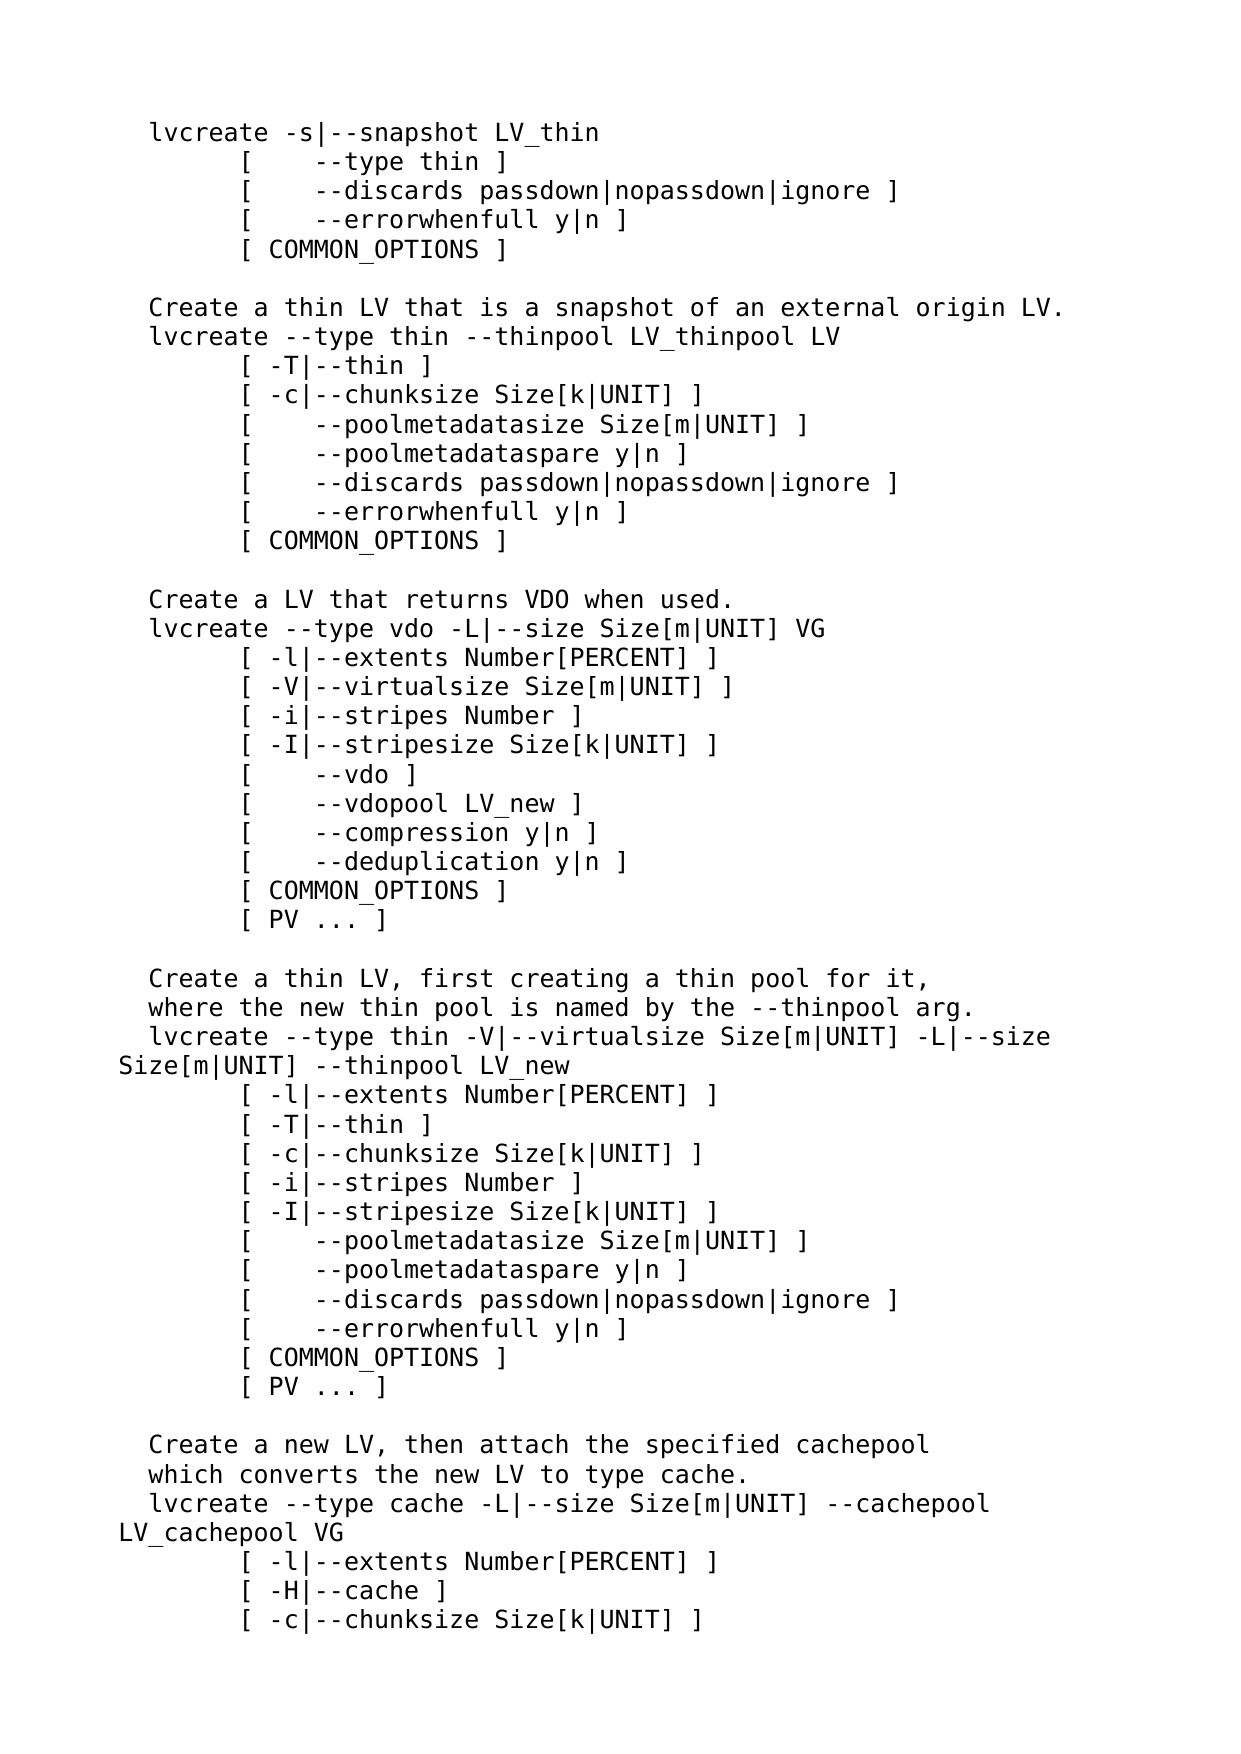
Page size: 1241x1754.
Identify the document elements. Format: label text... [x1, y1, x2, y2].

text lvcreate -s|--snapshot LV_thin [ --type thin ] [ --discards passdown|nopassdown|ignore ] [ --errorwhenfull y|n ] [ COMMON_OPTIONS ] Create a thin LV that is a snapshot of an external origin LV. lvcreate --type thin --thinpool LV_thinpool LV [ -T|--thin ] [ -c|--chunksize Size[k|UNIT] ] [ --poolmetadatasize Size[m|UNIT] ] [ --poolmetadataspare y|n ] [ --discards passdown|nopassdown|ignore ] [ --errorwhenfull y|n ] [ COMMON_OPTIONS ] Create a LV that returns VDO when used. lvcreate --type vdo -L|--size Size[m|UNIT] VG [ -l|--extents Number[PERCENT] ] [ -V|--virtualsize Size[m|UNIT] ] [ -i|--stripes Number ] [ -I|--stripesize Size[k|UNIT] ] [ --vdo ] [ --vdopool LV_new ] [ --compression y|n ] [ --deduplication y|n ] [ COMMON_OPTIONS ] [ PV ... ] Create a thin LV, first creating a thin pool for it, where the new thin pool is named by the --thinpool arg. lvcreate --type thin -V|--virtualsize Size[m|UNIT] -L|--size Size[m|UNIT] --thinpool LV_new [ -l|--extents Number[PERCENT] ] [ -T|--thin ] [ -c|--chunksize Size[k|UNIT] ] [ -i|--stripes Number ] [ -I|--stripesize Size[k|UNIT] ] [ --poolmetadatasize Size[m|UNIT] ] [ --poolmetadataspare y|n ] [ --discards passdown|nopassdown|ignore ] [ --errorwhenfull y|n ] [ COMMON_OPTIONS ] [ PV ... ] Create a new LV, then attach the specified cachepool which converts the new LV to type cache. lvcreate --type cache -L|--size Size[m|UNIT] --cachepool LV_cachepool VG [ -l|--extents Number[PERCENT] ] [ -H|--cache ] [ -c|--chunksize Size[k|UNIT] ] [118, 118, 1122, 1635]
